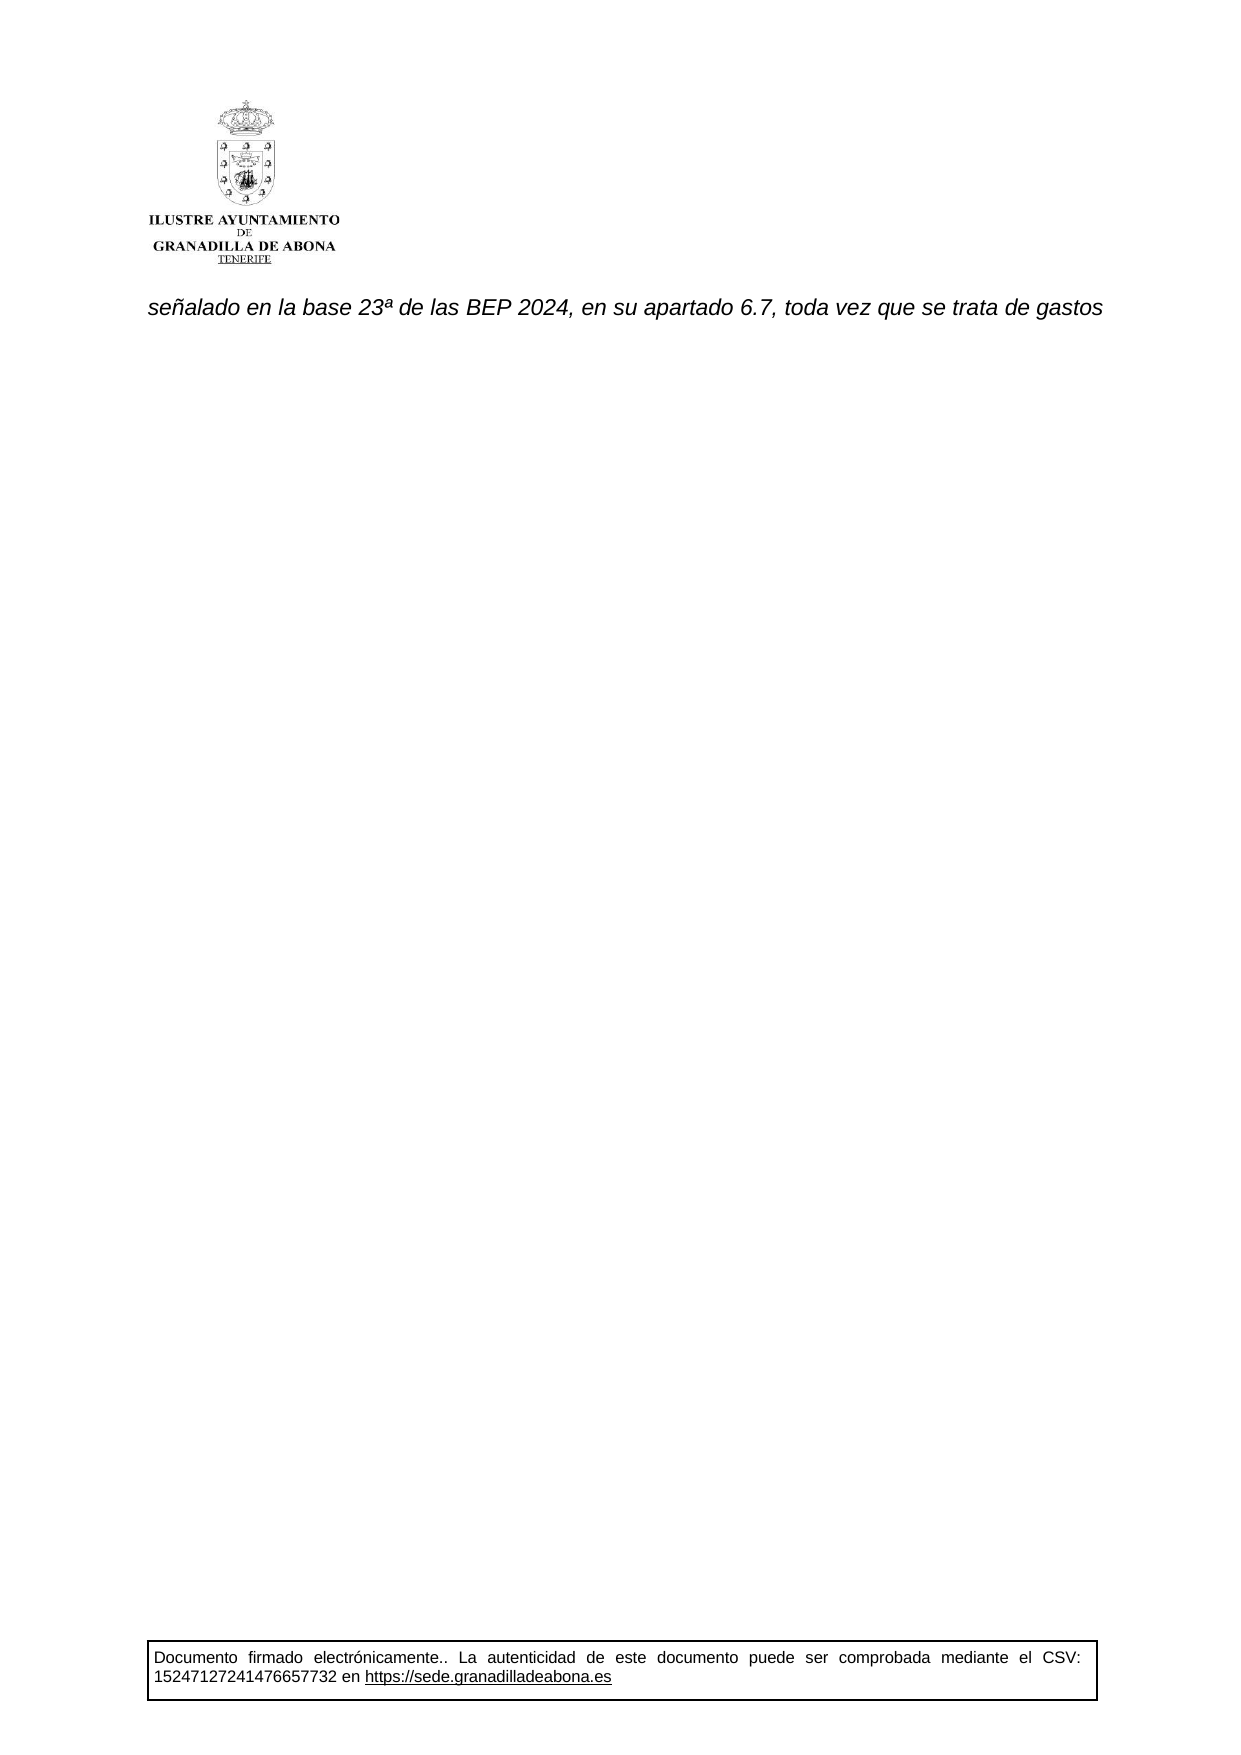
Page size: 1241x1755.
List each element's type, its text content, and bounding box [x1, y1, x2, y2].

text señalado en la base 23ª de las BEP 2024, en su apartado 6.7, toda vez que se trata de gastos [148, 294, 1111, 320]
